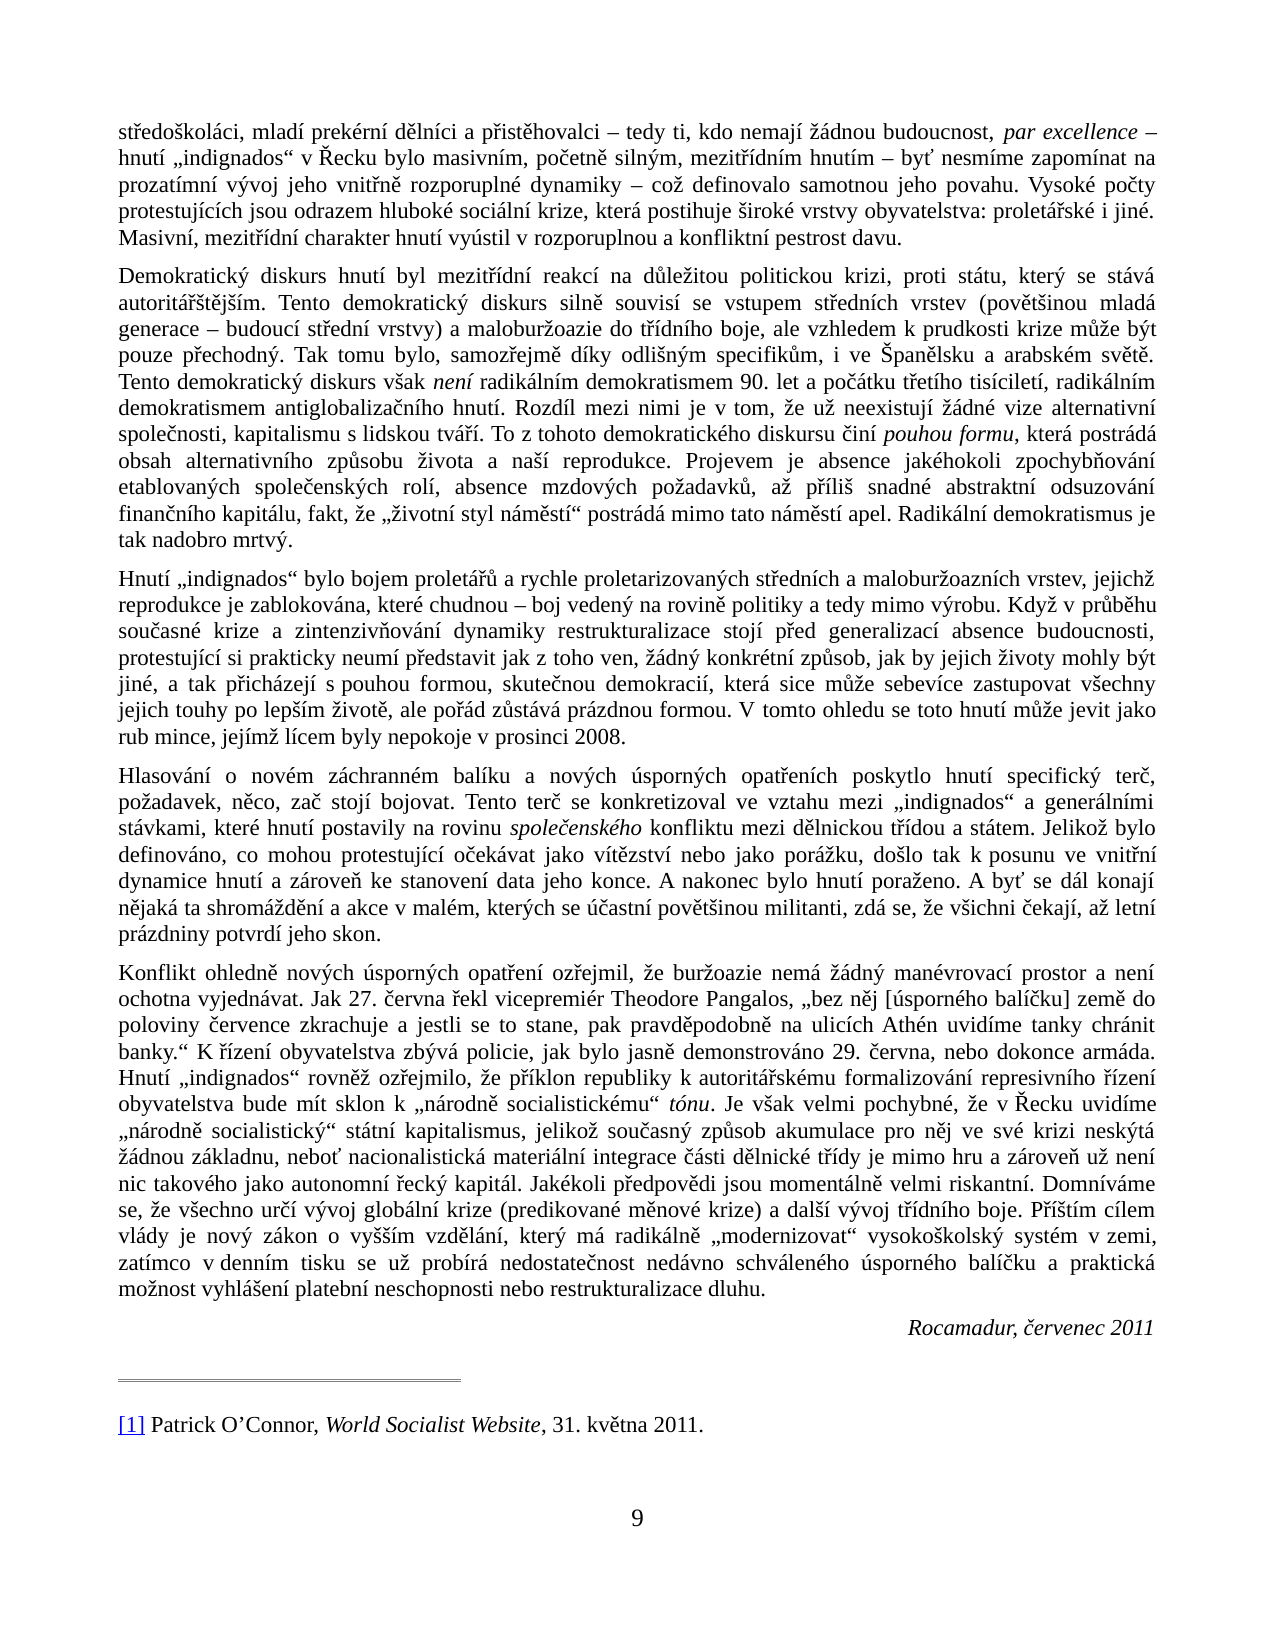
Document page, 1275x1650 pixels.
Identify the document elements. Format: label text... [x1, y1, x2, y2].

text Konflikt ohledně nových úsporných opatření ozřejmil, že buržoazie nemá žádný manévrovací prostor a není ochotna vyjednávat. Jak 27. června řekl vicepremiér Theodore Pangalos, „bez něj [úsporného balíčku] země do poloviny července zkrachuje a jestli se to stane, pak pravděpodobně na ulicích Athén uvidíme tanky chránit banky.“ K řízení obyvatelstva zbývá policie, jak bylo jasně demonstrováno 29. června, nebo dokonce armáda. Hnutí „indignados“ rovněž ozřejmilo, že příklon republiky k autoritářskému formalizování represivního řízení obyvatelstva bude mít sklon k „národně socialistickému“ tónu. Je však velmi pochybné, že v Řecku uvidíme „národně socialistický“ státní kapitalismus, jelikož současný způsob akumulace pro něj ve své krizi neskýtá žádnou základnu, neboť nacionalistická materiální integrace části dělnické třídy je mimo hru a zároveň už není nic takového jako autonomní řecký kapitál. Jakékoli předpovědi jsou momentálně velmi riskantní. Domníváme se, že všechno určí vývoj globální krize (predikované měnové krize) a další vývoj třídního boje. Příštím cílem vlády je nový zákon o vyšším vzdělání, který má radikálně „modernizovat“ vysokoškolský systém v zemi, zatímco v denním tisku se už probírá nedostatečnost nedávno schváleného úsporného balíčku a praktická možnost vyhlášení platební neschopnosti nebo restrukturalizace dluhu. [118, 959, 1157, 1301]
text středoškoláci, mladí prekérní dělníci a přistěhovalci – tedy ti, kdo nemají žádnou budoucnost, par excellence – hnutí „indignados“ v Řecku bylo masivním, početně silným, mezitřídním hnutím – byť nesmíme zapomínat na prozatímní vývoj jeho vnitřně rozporuplné dynamiky – což definovalo samotnou jeho povahu. Vysoké počty protestujících jsou odrazem hluboké sociální krize, která postihuje široké vrstvy obyvatelstva: proletářské i jiné. Masivní, mezitřídní charakter hnutí vyústil v rozporuplnou a konfliktní pestrost davu. [118, 118, 1157, 250]
text [1] Patrick O’Connor, World Socialist Website, 31. května 2011. [118, 1411, 1157, 1437]
text Hlasování o novém záchranném balíku a nových úsporných opatřeních poskytlo hnutí specifický terč, požadavek, něco, zač stojí bojovat. Tento terč se konkretizoval ve vztahu mezi „indignados“ a generálními stávkami, které hnutí postavily na rovinu společenského konfliktu mezi dělnickou třídou a státem. Jelikož bylo definováno, co mohou protestující očekávat jako vítězství nebo jako porážku, došlo tak k posunu ve vnitřní dynamice hnutí a zároveň ke stanovení data jeho konce. A nakonec bylo hnutí poraženo. A byť se dál konají nějaká ta shromáždění a akce v malém, kterých se účastní povětšinou militanti, zdá se, že všichni čekají, až letní prázdniny potvrdí jeho skon. [118, 762, 1157, 946]
text Demokratický diskurs hnutí byl mezitřídní reakcí na důležitou politickou krizi, proti státu, který se stává autoritářštějším. Tento demokratický diskurs silně souvisí se vstupem středních vrstev (povětšinou mladá generace – budoucí střední vrstvy) a maloburžoazie do třídního boje, ale vzhledem k prudkosti krize může být pouze přechodný. Tak tomu bylo, samozřejmě díky odlišným specifikům, i ve Španělsku a arabském světě. Tento demokratický diskurs však není radikálním demokratismem 90. let a počátku třetího tisíciletí, radikálním demokratismem antiglobalizačního hnutí. Rozdíl mezi nimi je v tom, že už neexistují žádné vize alternativní společnosti, kapitalismu s lidskou tváří. To z tohoto demokratického diskursu činí pouhou formu, která postrádá obsah alternativního způsobu života a naší reprodukce. Projevem je absence jakéhokoli zpochybňování etablovaných společenských rolí, absence mzdových požadavků, až příliš snadné abstraktní odsuzování finančního kapitálu, fakt, že „životní styl náměstí“ postrádá mimo tato náměstí apel. Radikální demokratismus je tak nadobro mrtvý. [118, 262, 1157, 552]
text Rocamadur, červenec 2011 [118, 1314, 1157, 1340]
text Hnutí „indignados“ bylo bojem proletářů a rychle proletarizovaných středních a maloburžoazních vrstev, jejichž reprodukce je zablokována, které chudnou – boj vedený na rovině politiky a tedy mimo výrobu. Když v průběhu současné krize a zintenzivňování dynamiky restrukturalizace stojí před generalizací absence budoucnosti, protestující si prakticky neumí představit jak z toho ven, žádný konkrétní způsob, jak by jejich životy mohly být jiné, a tak přicházejí s pouhou formou, skutečnou demokracií, která sice může sebevíce zastupovat všechny jejich touhy po lepším životě, ale pořád zůstává prázdnou formou. V tomto ohledu se toto hnutí může jevit jako rub mince, jejímž lícem byly nepokoje v prosinci 2008. [118, 565, 1157, 749]
